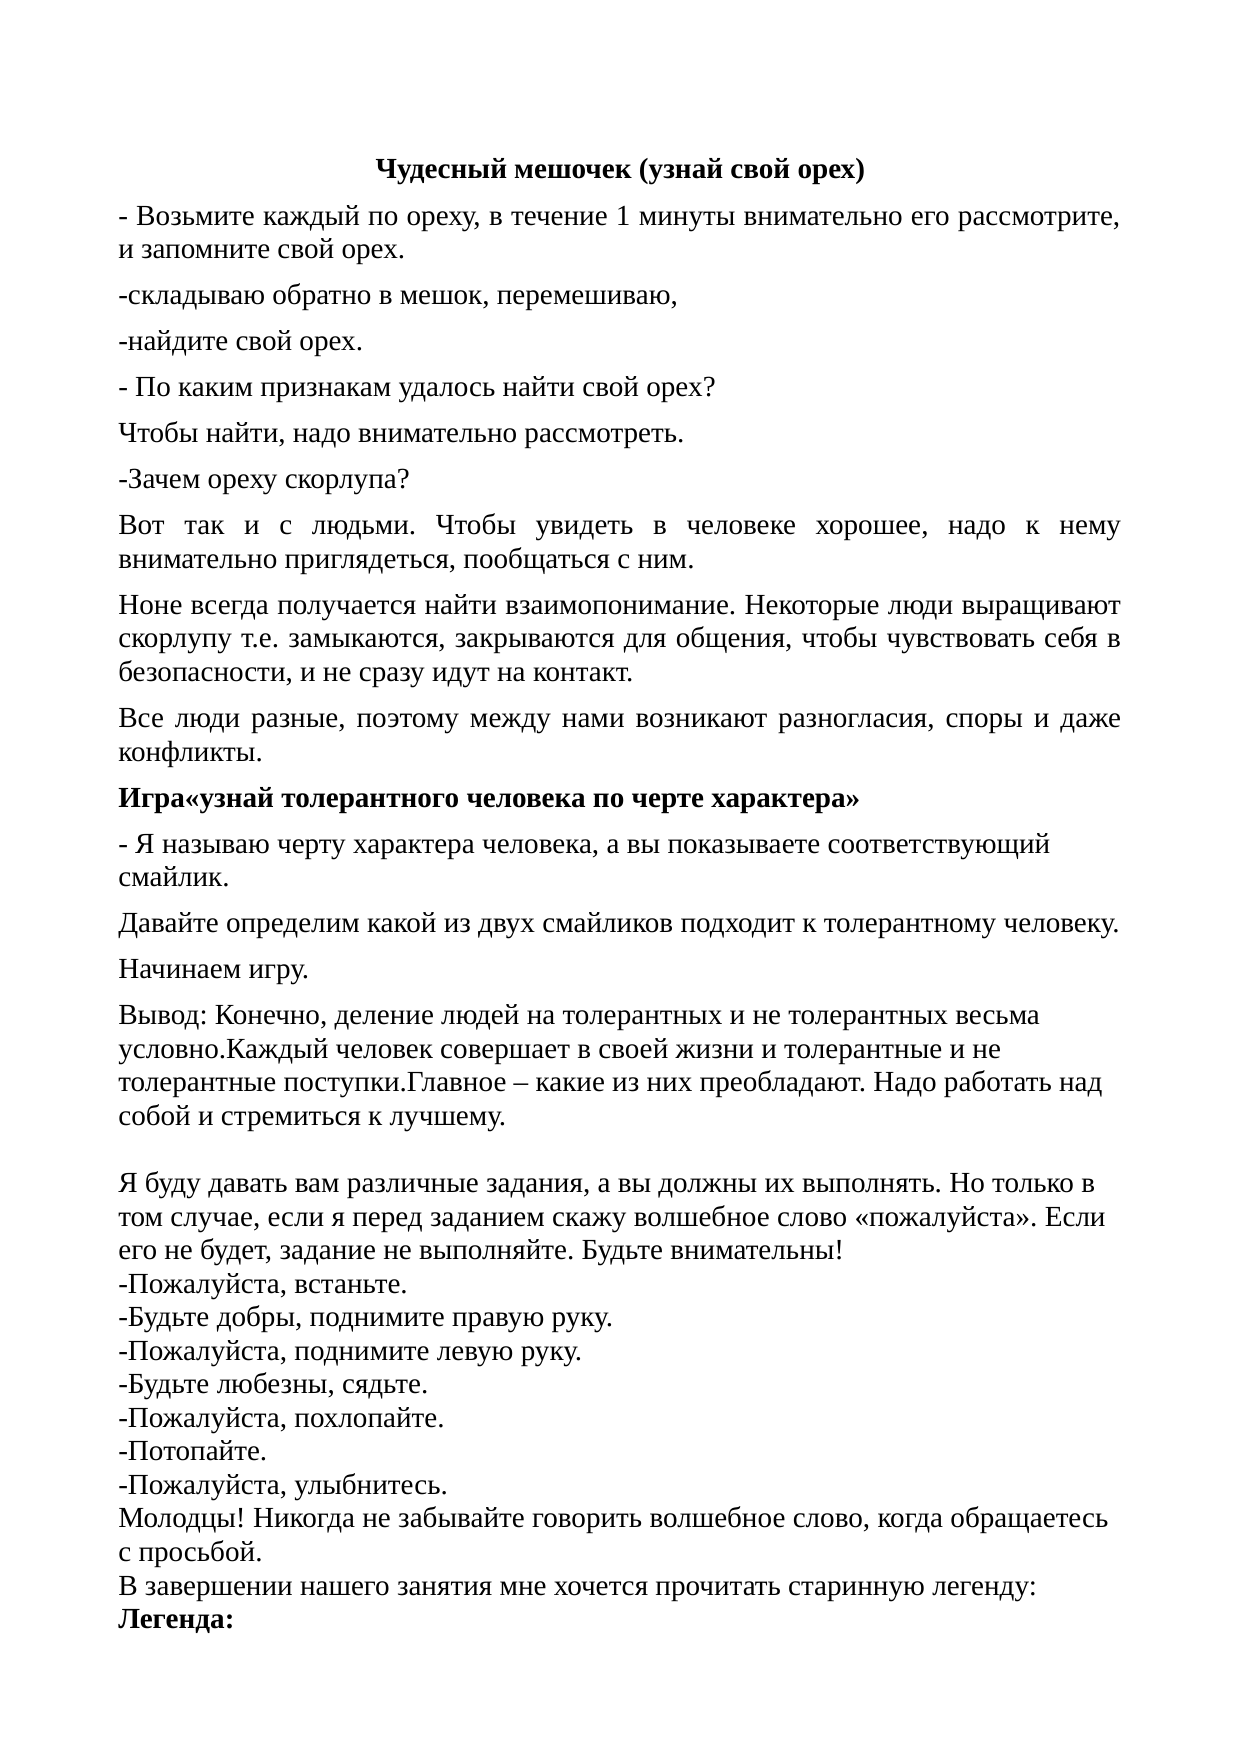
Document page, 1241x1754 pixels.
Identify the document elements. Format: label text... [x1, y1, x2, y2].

text В завершении нашего занятия мне хочется прочитать старинную легенду: [118, 1568, 1122, 1601]
text Вот так и с людьми. Чтобы увидеть в человеке хорошее, надо к нему внимательно приглядеться, пообщаться с ним. [118, 507, 1122, 574]
text Все люди разные, поэтому между нами возникают разногласия, споры и даже конфликты. [118, 700, 1122, 767]
text Вывод: Конечно, деление людей на толерантных и не толерантных весьма условно.Каждый человек совершает в своей жизни и толерантные и не толерантные поступки.Главное – какие из них преобладают. Надо работать над собой и стремиться к лучшему. [118, 997, 1122, 1132]
text Я буду давать вам различные задания, а вы должны их выполнять. Но только в том случае, если я перед заданием скажу волшебное слово «пожалуйста». Если его не будет, задание не выполняйте. Будьте внимательны! [118, 1165, 1122, 1266]
text -Зачем ореху скорлупа? [118, 461, 1122, 495]
text -найдите свой орех. [118, 323, 1122, 357]
text -Пожалуйста, встаньте. [118, 1266, 1122, 1299]
text Чтобы найти, надо внимательно рассмотреть. [118, 415, 1122, 449]
text Ноне всегда получается найти взаимопонимание. Некоторые люди выращивают скорлупу т.е. замыкаются, закрываются для общения, чтобы чувствовать себя в безопасности, и не сразу идут на контакт. [118, 587, 1122, 688]
text -складываю обратно в мешок, перемешиваю, [118, 277, 1122, 311]
text -Будьте любезны, сядьте. [118, 1366, 1122, 1400]
text - По каким признакам удалось найти свой орех? [118, 369, 1122, 403]
text - Возьмите каждый по ореху, в течение 1 минуты внимательно его рассмотрите, и запомните свой орех. [118, 198, 1122, 265]
text Молодцы! Никогда не забывайте говорить волшебное слово, когда обращаетесь с просьбой. [118, 1501, 1122, 1568]
text -Пожалуйста, улыбнитесь. [118, 1467, 1122, 1501]
text -Потопайте. [118, 1433, 1122, 1467]
text -Пожалуйста, поднимите левую руку. [118, 1333, 1122, 1366]
text -Пожалуйста, похлопайте. [118, 1400, 1122, 1433]
text Легенда: [118, 1601, 1122, 1635]
text Давайте определим какой из двух смайликов подходит к толерантному человеку. [118, 905, 1122, 939]
text - Я называю черту характера человека, а вы показываете соответствующий смайлик. [118, 826, 1122, 893]
text -Будьте добры, поднимите правую руку. [118, 1299, 1122, 1333]
text Чудесный мешочек (узнай свой орех) [118, 152, 1122, 185]
text Начинаем игру. [118, 951, 1122, 985]
text Игра«узнай толерантного человека по черте характера» [118, 780, 1122, 813]
